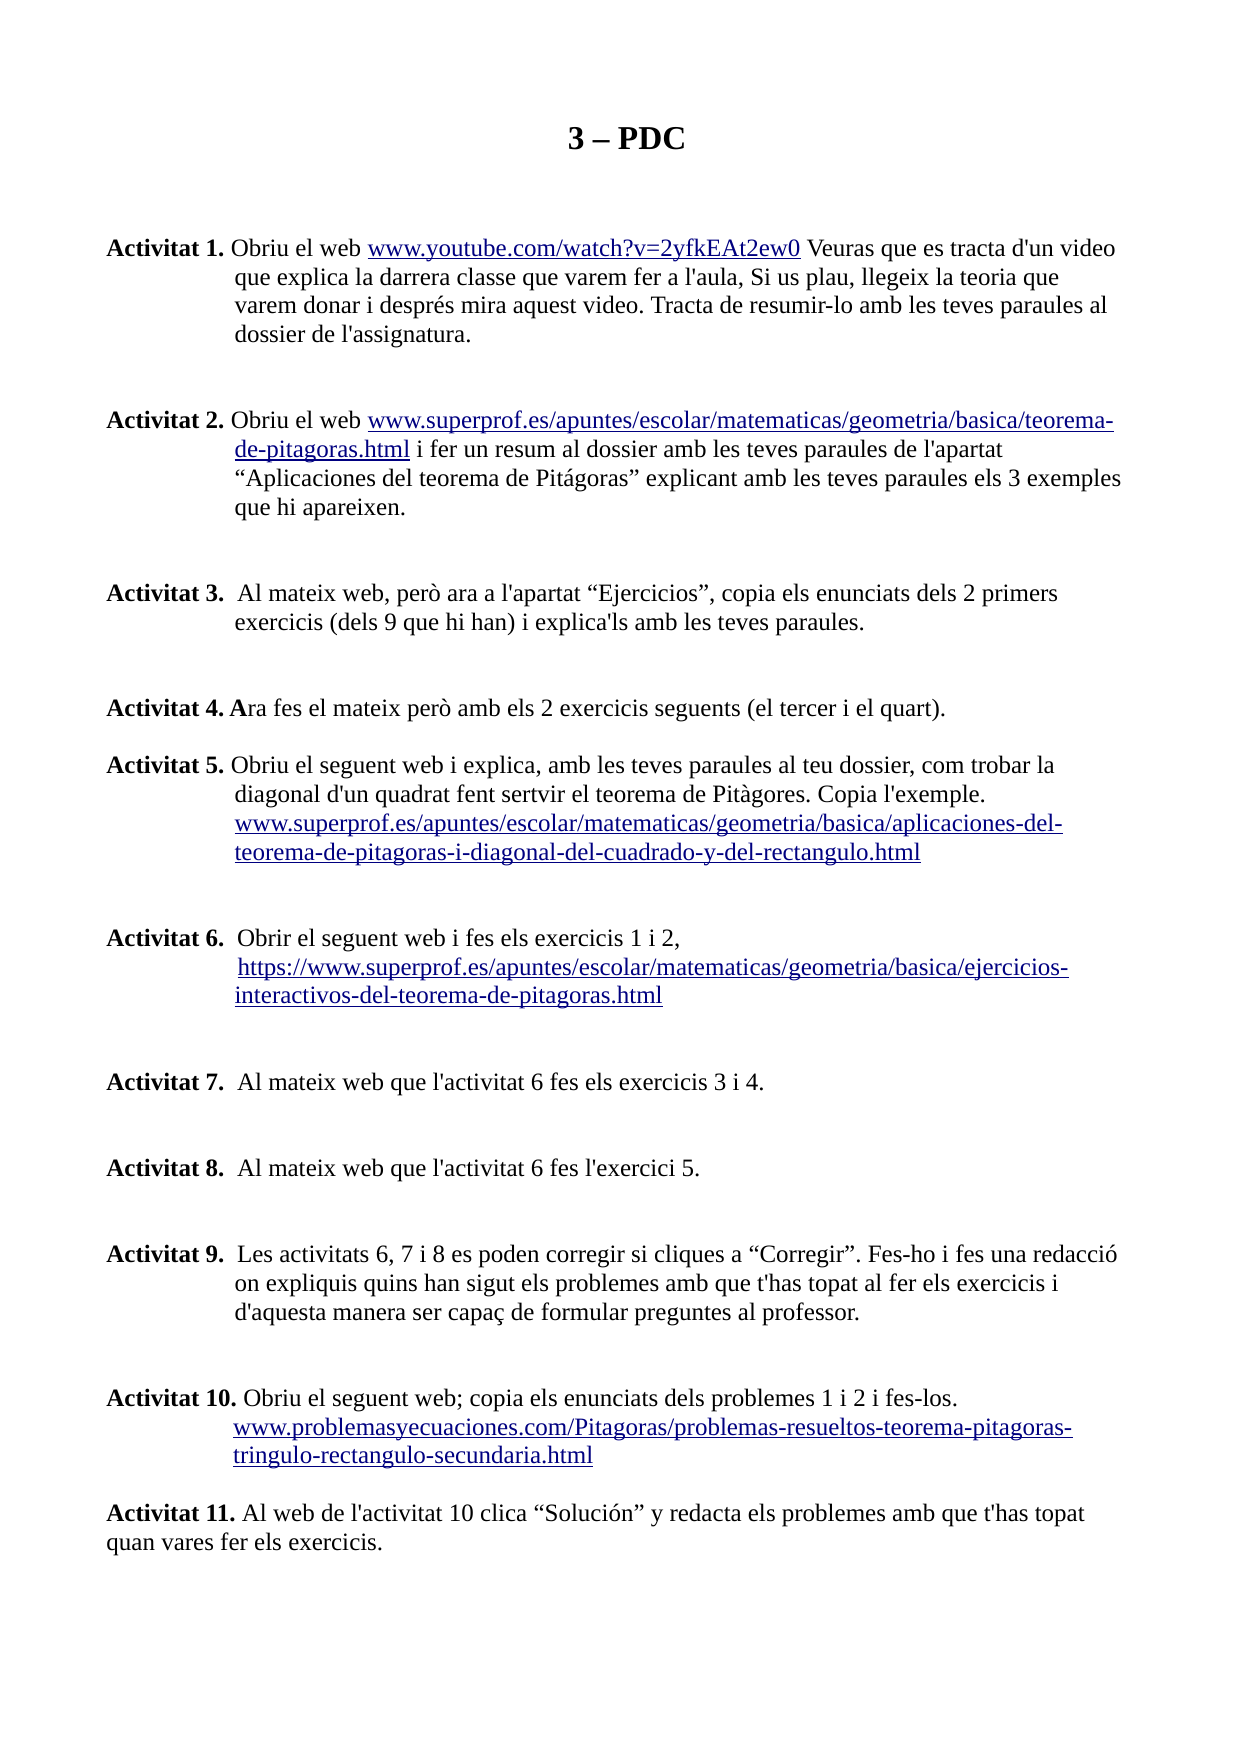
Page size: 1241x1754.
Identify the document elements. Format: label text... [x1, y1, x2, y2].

text Activitat 5. Obriu el seguent web i explica, amb les teves paraules al teu dossier, com trobar la diagonal d'un quadrat fent sertvir el teorema de Pitàgores. Copia l'exemple. www.superprof.es/apuntes/escolar/matematicas/geometria/basica/aplicaciones-del-teorema-de-pitagoras-i-diagonal-del-cuadrado-y-del-rectangulo.html [106, 751, 1123, 866]
text Activitat 4. Ara fes el mateix però amb els 2 exercicis seguents (el tercer i el quart). [106, 693, 1123, 722]
text Activitat 11. Al web de l'activitat 10 clica “Solución” y redacta els problemes amb que t'has topat quan vares fer els exercicis. [106, 1498, 1123, 1556]
text Activitat 3. Al mateix web, però ara a l'apartat “Ejercicios”, copia els enunciats dels 2 primers exercicis (dels 9 que hi han) i explica'ls amb les teves paraules. [106, 578, 1123, 636]
text Activitat 9. Les activitats 6, 7 i 8 es poden corregir si cliques a “Corregir”. Fes-ho i fes una redacció on expliquis quins han sigut els problemes amb que t'has topat al fer els exercicis i d'aquesta manera ser capaç de formular preguntes al professor. [106, 1239, 1123, 1326]
text Activitat 8. Al mateix web que l'activitat 6 fes l'exercici 5. [106, 1153, 1123, 1182]
text www.problemasyecuaciones.com/Pitagoras/problemas-resueltos-teorema-pitagoras-tringulo-rectangulo-secundaria.html [233, 1412, 1123, 1469]
text Activitat 7. Al mateix web que l'activitat 6 fes els exercicis 3 i 4. [106, 1067, 1123, 1096]
text Activitat 10. Obriu el seguent web; copia els enunciats dels problemes 1 i 2 i fes-los. [106, 1383, 1123, 1412]
text Activitat 6. Obrir el seguent web i fes els exercicis 1 i 2, [106, 923, 1123, 952]
text https://www.superprof.es/apuntes/escolar/matematicas/geometria/basica/ejercicios-interactivos-del-teorema-de-pitagoras.html [106, 952, 1123, 1009]
text 3 – PDC [234, 118, 1123, 156]
text Activitat 2. Obriu el web www.superprof.es/apuntes/escolar/matematicas/geometria/basica/teorema-de-pitagoras.html i fer un resum al dossier amb les teves paraules de l'apartat “Aplicaciones del teorema de Pitágoras” explicant amb les teves paraules els 3 exemples que hi apareixen. [106, 406, 1123, 521]
text Activitat 1. Obriu el web www.youtube.com/watch?v=2yfkEAt2ew0 Veuras que es tracta d'un video que explica la darrera classe que varem fer a l'aula, Si us plau, llegeix la teoria que varem donar i després mira aquest video. Tracta de resumir-lo amb les teves paraules al dossier de l'assignatura. [106, 233, 1123, 348]
